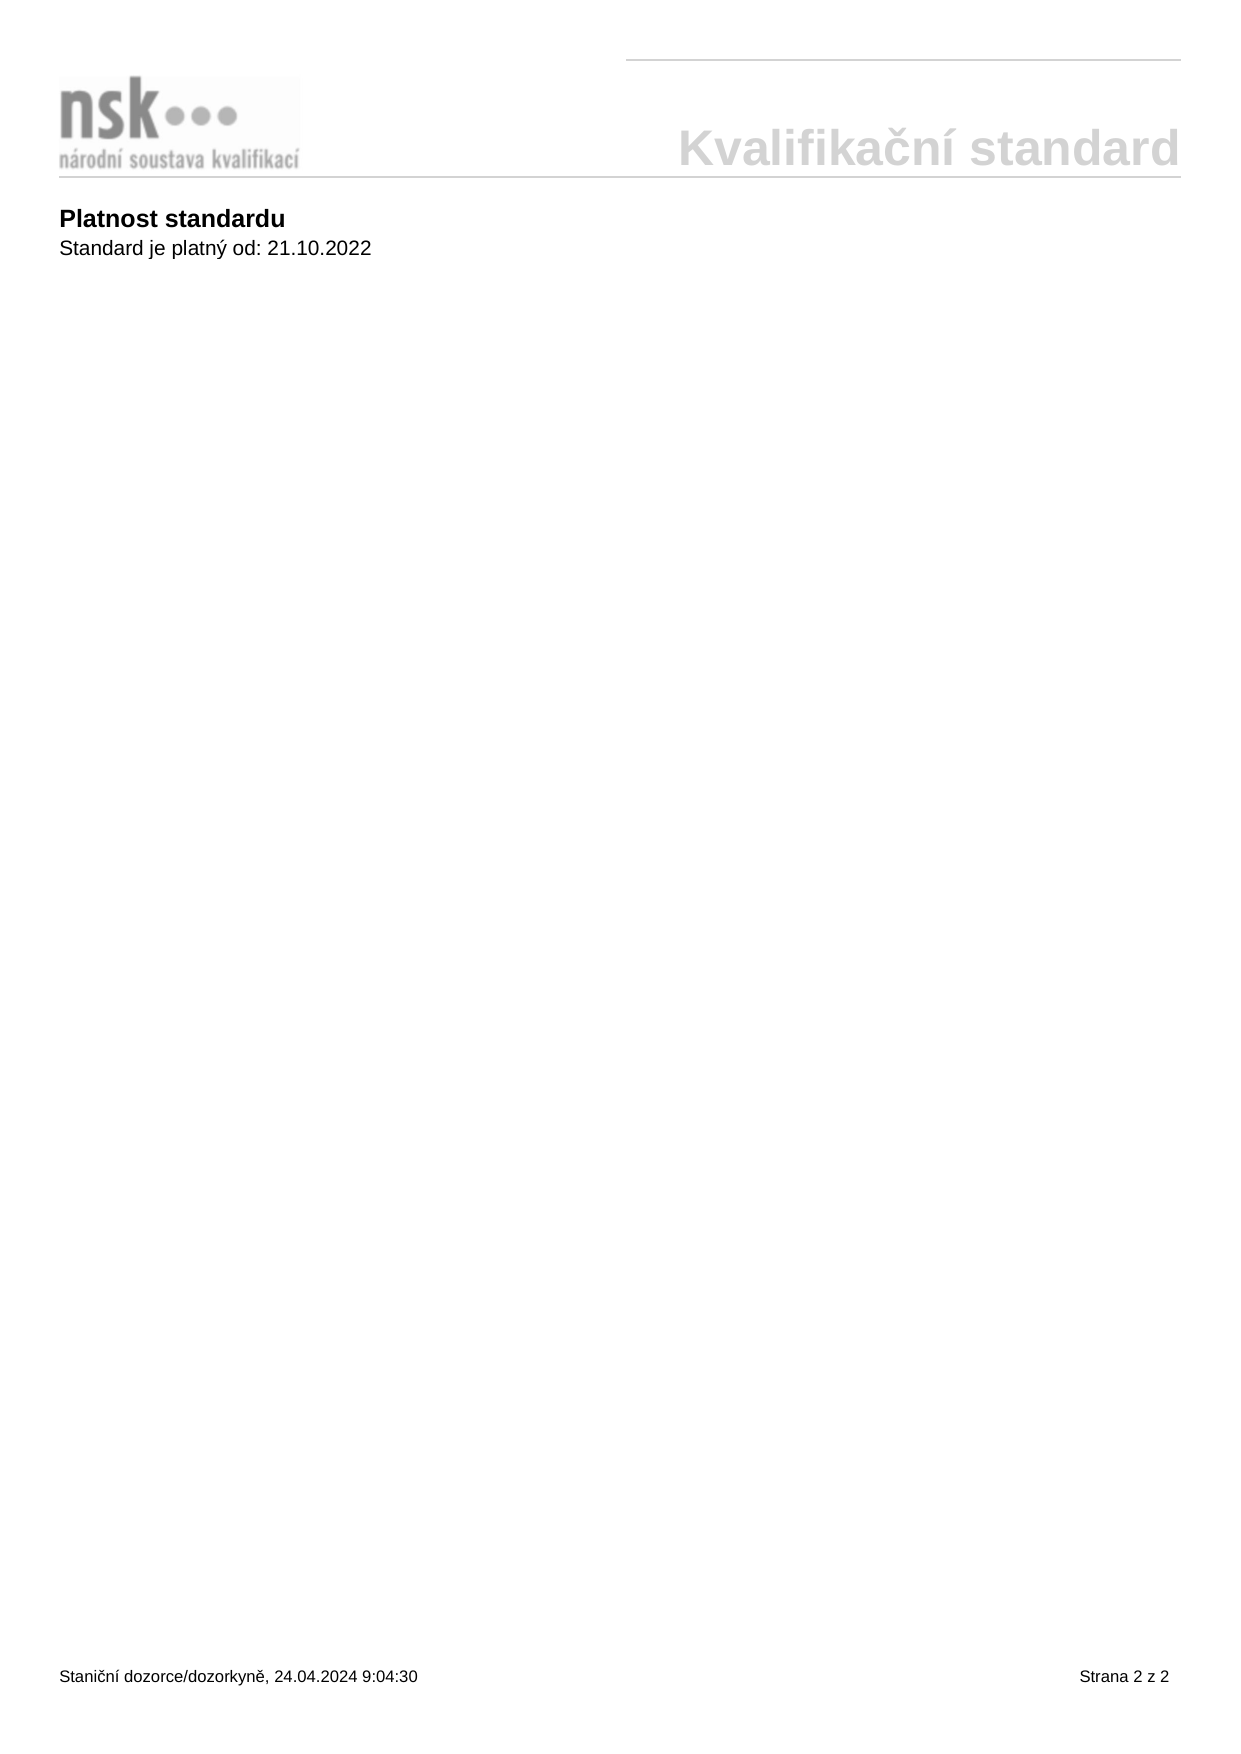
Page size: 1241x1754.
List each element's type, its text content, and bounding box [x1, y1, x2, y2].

table_cell [59, 171, 483, 176]
table_cell [626, 859, 862, 1159]
table_cell [59, 559, 483, 859]
table_cell [620, 559, 626, 859]
table_cell [484, 1159, 620, 1409]
table_cell [862, 1409, 1093, 1658]
table_cell [59, 1159, 483, 1409]
table_cell [620, 1159, 626, 1409]
table_cell [484, 1409, 620, 1658]
table_cell [1093, 259, 1169, 559]
table_cell [1169, 259, 1181, 559]
table_cell Platnost standardu [59, 200, 1181, 236]
table_cell [484, 859, 620, 1159]
table_cell [626, 259, 862, 559]
table_cell [862, 859, 1093, 1159]
table_cell [620, 259, 626, 559]
table_cell [626, 1159, 862, 1409]
table_cell [484, 259, 620, 559]
table_cell [1093, 559, 1169, 859]
table_cell [626, 1409, 862, 1658]
table_cell [862, 1159, 1093, 1409]
table_cell [1093, 1159, 1169, 1409]
table_cell [1169, 1159, 1181, 1409]
table_cell [59, 178, 1181, 194]
table_cell Standard je platný od: 21.10.2022 [59, 236, 1181, 259]
table_cell [1093, 1409, 1169, 1658]
table_cell [1093, 194, 1169, 200]
table_cell [620, 859, 626, 1159]
table_cell Kvalifikační standard [626, 61, 1181, 176]
table_cell [59, 259, 483, 559]
table_cell [621, 59, 626, 170]
table_cell [59, 859, 483, 1159]
table_cell [1169, 1409, 1181, 1658]
table_cell [862, 194, 1093, 200]
table_cell [862, 559, 1093, 859]
table_cell [484, 194, 620, 200]
table_cell Strana 2 z 2 [862, 1658, 1169, 1694]
table_cell [484, 559, 620, 859]
table_cell [1093, 859, 1169, 1159]
table_cell [1169, 559, 1181, 859]
table_cell [484, 171, 620, 176]
table_cell [1169, 1658, 1181, 1694]
table_cell [59, 1409, 483, 1658]
table_cell Staniční dozorce/dozorkyně, 24.04.2024 9:04:30 [59, 1658, 862, 1694]
table_cell [862, 259, 1093, 559]
table_cell [1169, 859, 1181, 1159]
table_cell [626, 559, 862, 859]
table_cell [620, 1409, 626, 1658]
table_cell [59, 194, 483, 200]
table_cell [1169, 194, 1181, 200]
picture [58, 59, 621, 171]
table_cell [626, 194, 862, 200]
